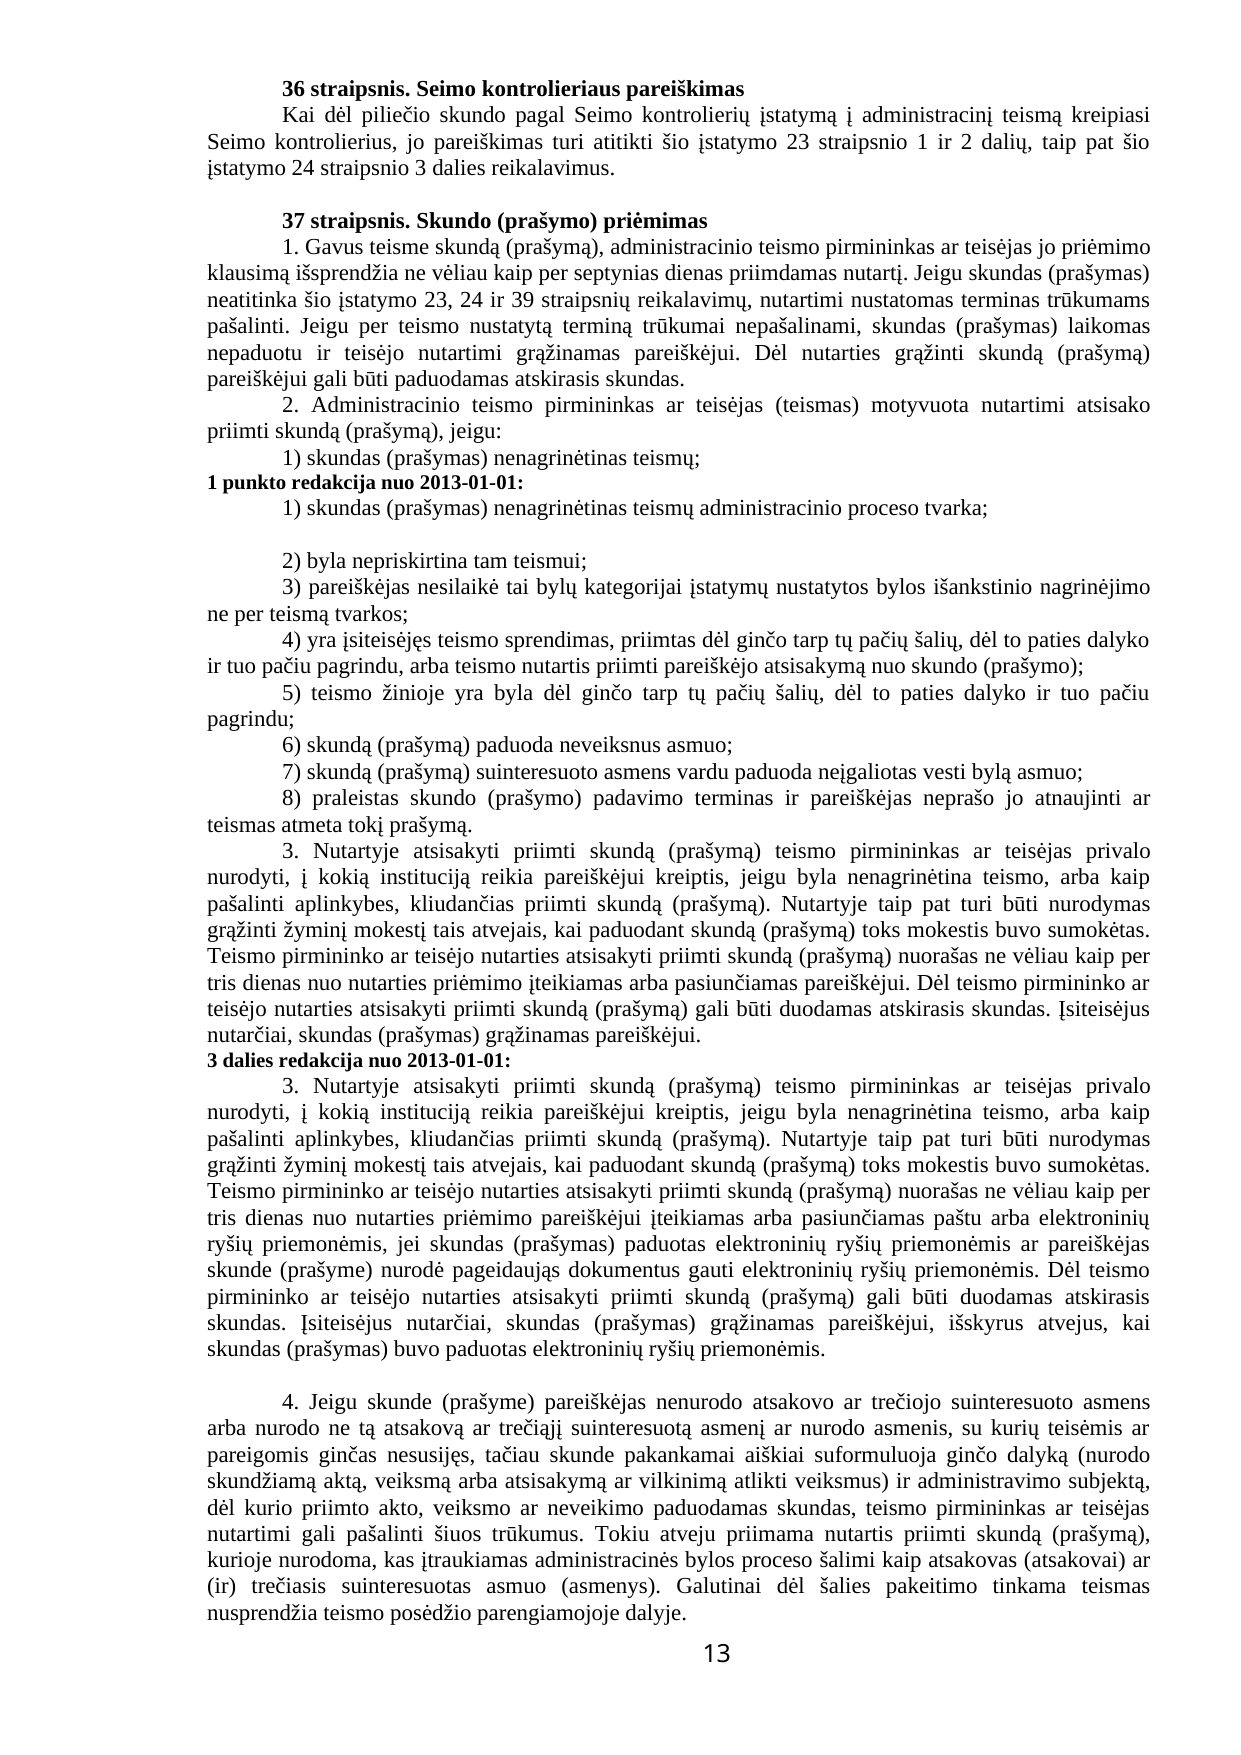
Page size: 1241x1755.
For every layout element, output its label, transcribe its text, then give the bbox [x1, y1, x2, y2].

text 1 punkto redakcija nuo 2013-01-01: [207, 470, 1152, 494]
text 6) skundą (prašymą) paduoda neveiksnus asmuo; [207, 732, 1152, 758]
text 5) teismo žinioje yra byla dėl ginčo tarp tų pačių šalių, dėl to paties dalyko ir tuo pačiu pagrindu; [207, 679, 1152, 732]
text 2. Administracinio teismo pirmininkas ar teisėjas (teismas) motyvuota nutartimi atsisako priimti skundą (prašymą), jeigu: [207, 391, 1152, 444]
text 3 dalies redakcija nuo 2013-01-01: [207, 1048, 1152, 1072]
text 1) skundas (prašymas) nenagrinėtinas teismų administracinio proceso tvarka; [207, 494, 1152, 521]
text 8) praleistas skundo (prašymo) padavimo terminas ir pareiškėjas neprašo jo atnaujinti ar teismas atmeta tokį prašymą. [207, 784, 1152, 837]
text 7) skundą (prašymą) suinteresuoto asmens vardu paduoda neįgaliotas vesti bylą asmuo; [207, 758, 1152, 784]
text 3. Nutartyje atsisakyti priimti skundą (prašymą) teismo pirmininkas ar teisėjas privalo nurodyti, į kokią instituciją reikia pareiškėjui kreiptis, jeigu byla nenagrinėtina teismo, arba kaip pašalinti aplinkybes, kliudančias priimti skundą (prašymą). Nutartyje taip pat turi būti nurodymas grąžinti žyminį mokestį tais atvejais, kai paduodant skundą (prašymą) toks mokestis buvo sumokėtas. Teismo pirmininko ar teisėjo nutarties atsisakyti priimti skundą (prašymą) nuorašas ne vėliau kaip per tris dienas nuo nutarties priėmimo pareiškėjui įteikiamas arba pasiunčiamas paštu arba elektroninių ryšių priemonėmis, jei skundas (prašymas) paduotas elektroninių ryšių priemonėmis ar pareiškėjas skunde (prašyme) nurodė pageidaująs dokumentus gauti elektroninių ryšių priemonėmis. Dėl teismo pirmininko ar teisėjo nutarties atsisakyti priimti skundą (prašymą) gali būti duodamas atskirasis skundas. Įsiteisėjus nutarčiai, skundas (prašymas) grąžinamas pareiškėjui, išskyrus atvejus, kai skundas (prašymas) buvo paduotas elektroninių ryšių priemonėmis. [207, 1072, 1152, 1362]
text 3. Nutartyje atsisakyti priimti skundą (prašymą) teismo pirmininkas ar teisėjas privalo nurodyti, į kokią instituciją reikia pareiškėjui kreiptis, jeigu byla nenagrinėtina teismo, arba kaip pašalinti aplinkybes, kliudančias priimti skundą (prašymą). Nutartyje taip pat turi būti nurodymas grąžinti žyminį mokestį tais atvejais, kai paduodant skundą (prašymą) toks mokestis buvo sumokėtas. Teismo pirmininko ar teisėjo nutarties atsisakyti priimti skundą (prašymą) nuorašas ne vėliau kaip per tris dienas nuo nutarties priėmimo įteikiamas arba pasiunčiamas pareiškėjui. Dėl teismo pirmininko ar teisėjo nutarties atsisakyti priimti skundą (prašymą) gali būti duodamas atskirasis skundas. Įsiteisėjus nutarčiai, skundas (prašymas) grąžinamas pareiškėjui. [207, 837, 1152, 1048]
text 4. Jeigu skunde (prašyme) pareiškėjas nenurodo atsakovo ar trečiojo suinteresuoto asmens arba nurodo ne tą atsakovą ar trečiąjį suinteresuotą asmenį ar nurodo asmenis, su kurių teisėmis ar pareigomis ginčas nesusijęs, tačiau skunde pakankamai aiškiai suformuluoja ginčo dalyką (nurodo skundžiamą aktą, veiksmą arba atsisakymą ar vilkinimą atlikti veiksmus) ir administravimo subjektą, dėl kurio priimto akto, veiksmo ar neveikimo paduodamas skundas, teismo pirmininkas ar teisėjas nutartimi gali pašalinti šiuos trūkumus. Tokiu atveju priimama nutartis priimti skundą (prašymą), kurioje nurodoma, kas įtraukiamas administracinės bylos proceso šalimi kaip atsakovas (atsakovai) ar (ir) trečiasis suinteresuotas asmuo (asmenys). Galutinai dėl šalies pakeitimo tinkama teismas nusprendžia teismo posėdžio parengiamojoje dalyje. [207, 1388, 1152, 1625]
text 1. Gavus teisme skundą (prašymą), administracinio teismo pirmininkas ar teisėjas jo priėmimo klausimą išsprendžia ne vėliau kaip per septynias dienas priimdamas nutartį. Jeigu skundas (prašymas) neatitinka šio įstatymo 23, 24 ir 39 straipsnių reikalavimų, nutartimi nustatomas terminas trūkumams pašalinti. Jeigu per teismo nustatytą terminą trūkumai nepašalinami, skundas (prašymas) laikomas nepaduotu ir teisėjo nutartimi grąžinamas pareiškėjui. Dėl nutarties grąžinti skundą (prašymą) pareiškėjui gali būti paduodamas atskirasis skundas. [207, 233, 1152, 391]
text 1) skundas (prašymas) nenagrinėtinas teismų; [207, 444, 1152, 470]
text 37 straipsnis. Skundo (prašymo) priėmimas [207, 207, 1152, 233]
text 36 straipsnis. Seimo kontrolieriaus pareiškimas [207, 75, 1152, 101]
text Kai dėl piliečio skundo pagal Seimo kontrolierių įstatymą į administracinį teismą kreipiasi Seimo kontrolierius, jo pareiškimas turi atitikti šio įstatymo 23 straipsnio 1 ir 2 dalių, taip pat šio įstatymo 24 straipsnio 3 dalies reikalavimus. [207, 101, 1152, 180]
text 4) yra įsiteisėjęs teismo sprendimas, priimtas dėl ginčo tarp tų pačių šalių, dėl to paties dalyko ir tuo pačiu pagrindu, arba teismo nutartis priimti pareiškėjo atsisakymą nuo skundo (prašymo); [207, 626, 1152, 679]
text 3) pareiškėjas nesilaikė tai bylų kategorijai įstatymų nustatytos bylos išankstinio nagrinėjimo ne per teismą tvarkos; [207, 573, 1152, 626]
text 2) byla nepriskirtina tam teismui; [207, 547, 1152, 573]
